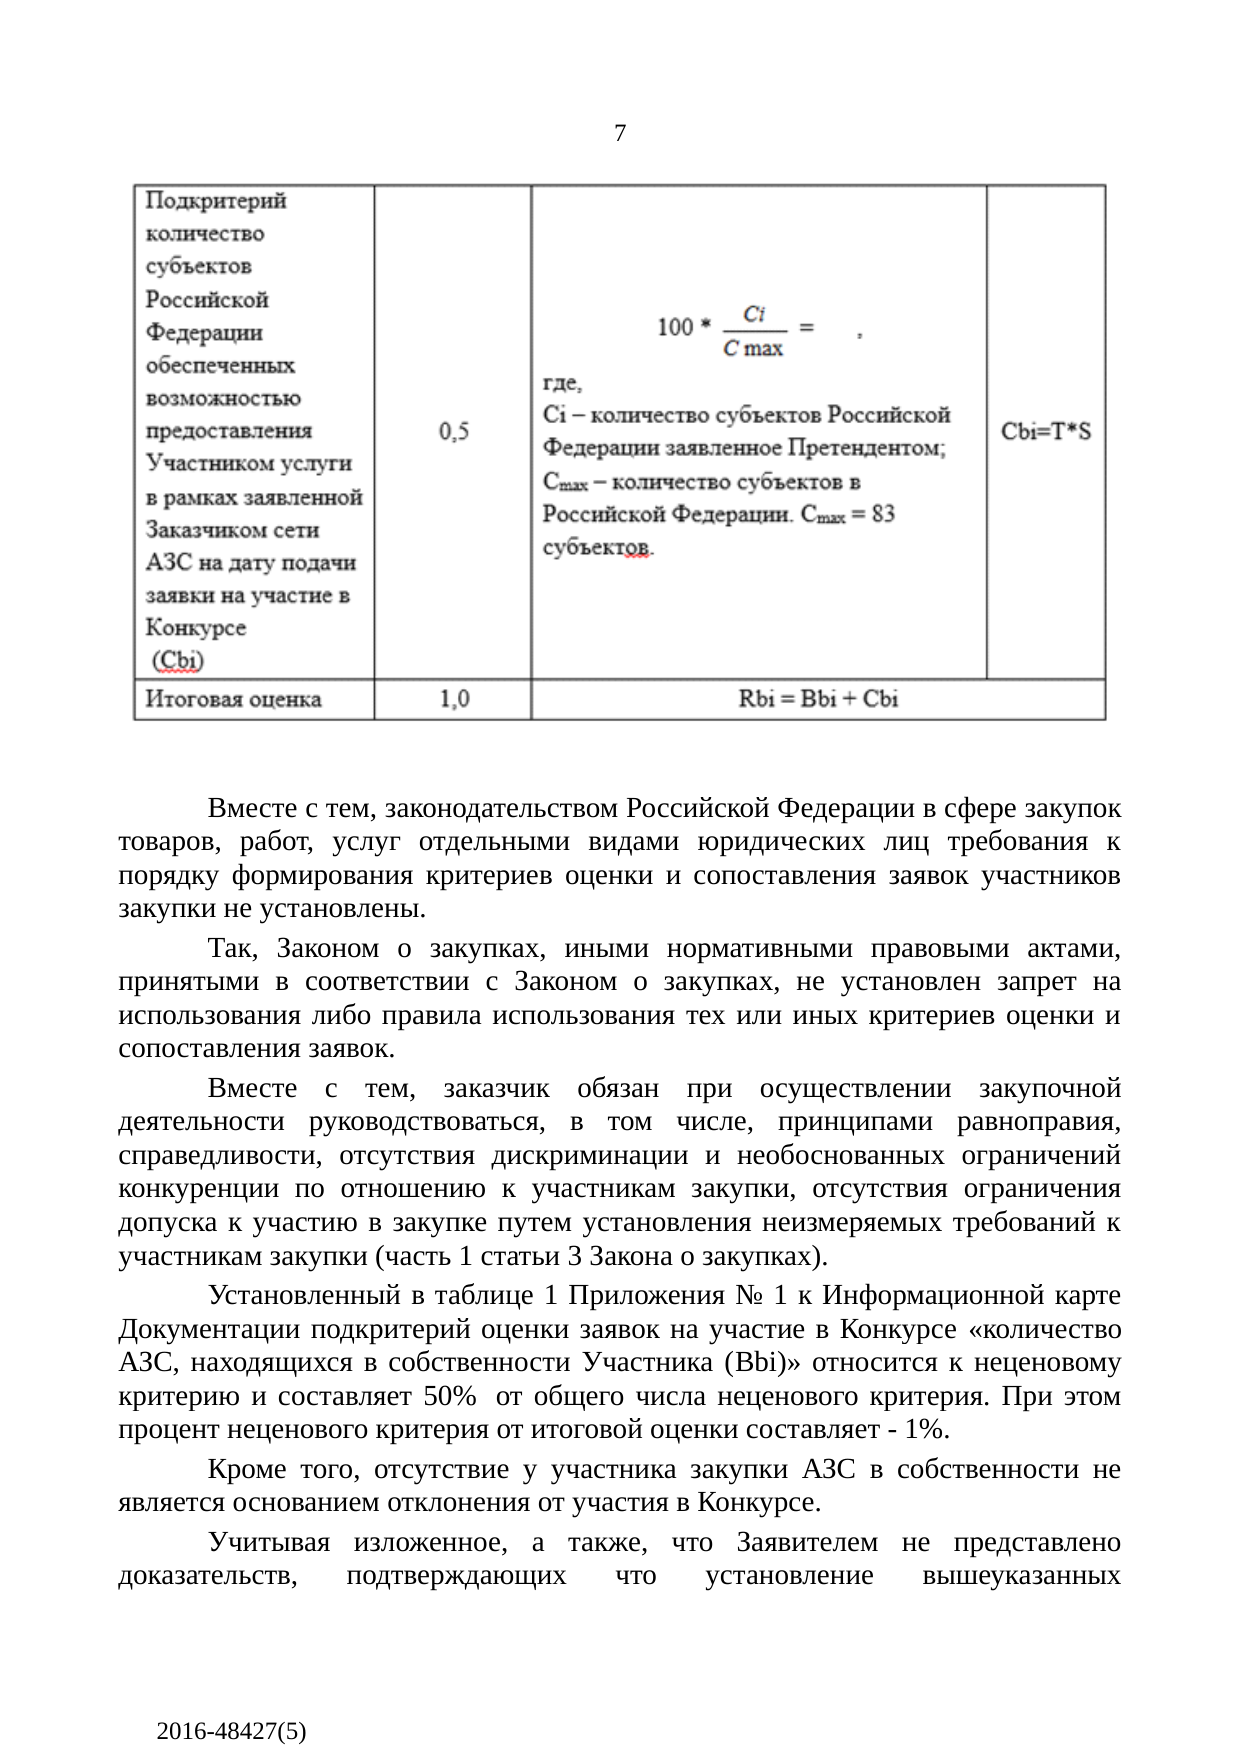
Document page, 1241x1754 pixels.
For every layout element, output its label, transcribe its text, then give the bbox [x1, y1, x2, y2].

text Так, Законом о закупках, иными нормативными правовыми актами, принятыми в соответствии с Законом о закупках, не установлен запрет на использования либо правила использования тех или иных критериев оценки и сопоставления заявок. [118, 930, 1122, 1064]
text Кроме того, отсутствие у участника закупки АЗС в собственности не является основанием отклонения от участия в Конкурсе. [118, 1451, 1122, 1518]
text Вместе с тем, законодательством Российской Федерации в сфере закупок товаров, работ, услуг отдельными видами юридических лиц требования к порядку формирования критериев оценки и сопоставления заявок участников закупки не установлены. [118, 790, 1122, 924]
text Учитывая изложенное, а также, что Заявителем не представлено доказательств, подтверждающих что установление вышеуказанных [118, 1524, 1122, 1591]
text Вместе с тем, заказчик обязан при осуществлении закупочной деятельности руководствоваться, в том числе, принципами равноправия, справедливости, отсутствия дискриминации и необоснованных ограничений конкуренции по отношению к участникам закупки, отсутствия ограничения допуска к участию в закупке путем установления неизмеряемых требований к участникам закупки (часть 1 статьи 3 Закона о закупках). [118, 1070, 1122, 1271]
text Установленный в таблице 1 Приложения № 1 к Информационной карте Документации подкритерий оценки заявок на участие в Конкурсе «количество АЗС, находящихся в собственности Участника (Bbi)» относится к неценовому критерию и составляет 50% от общего числа неценового критерия. При этом процент неценового критерия от итоговой оценки составляет - 1%. [118, 1277, 1122, 1445]
